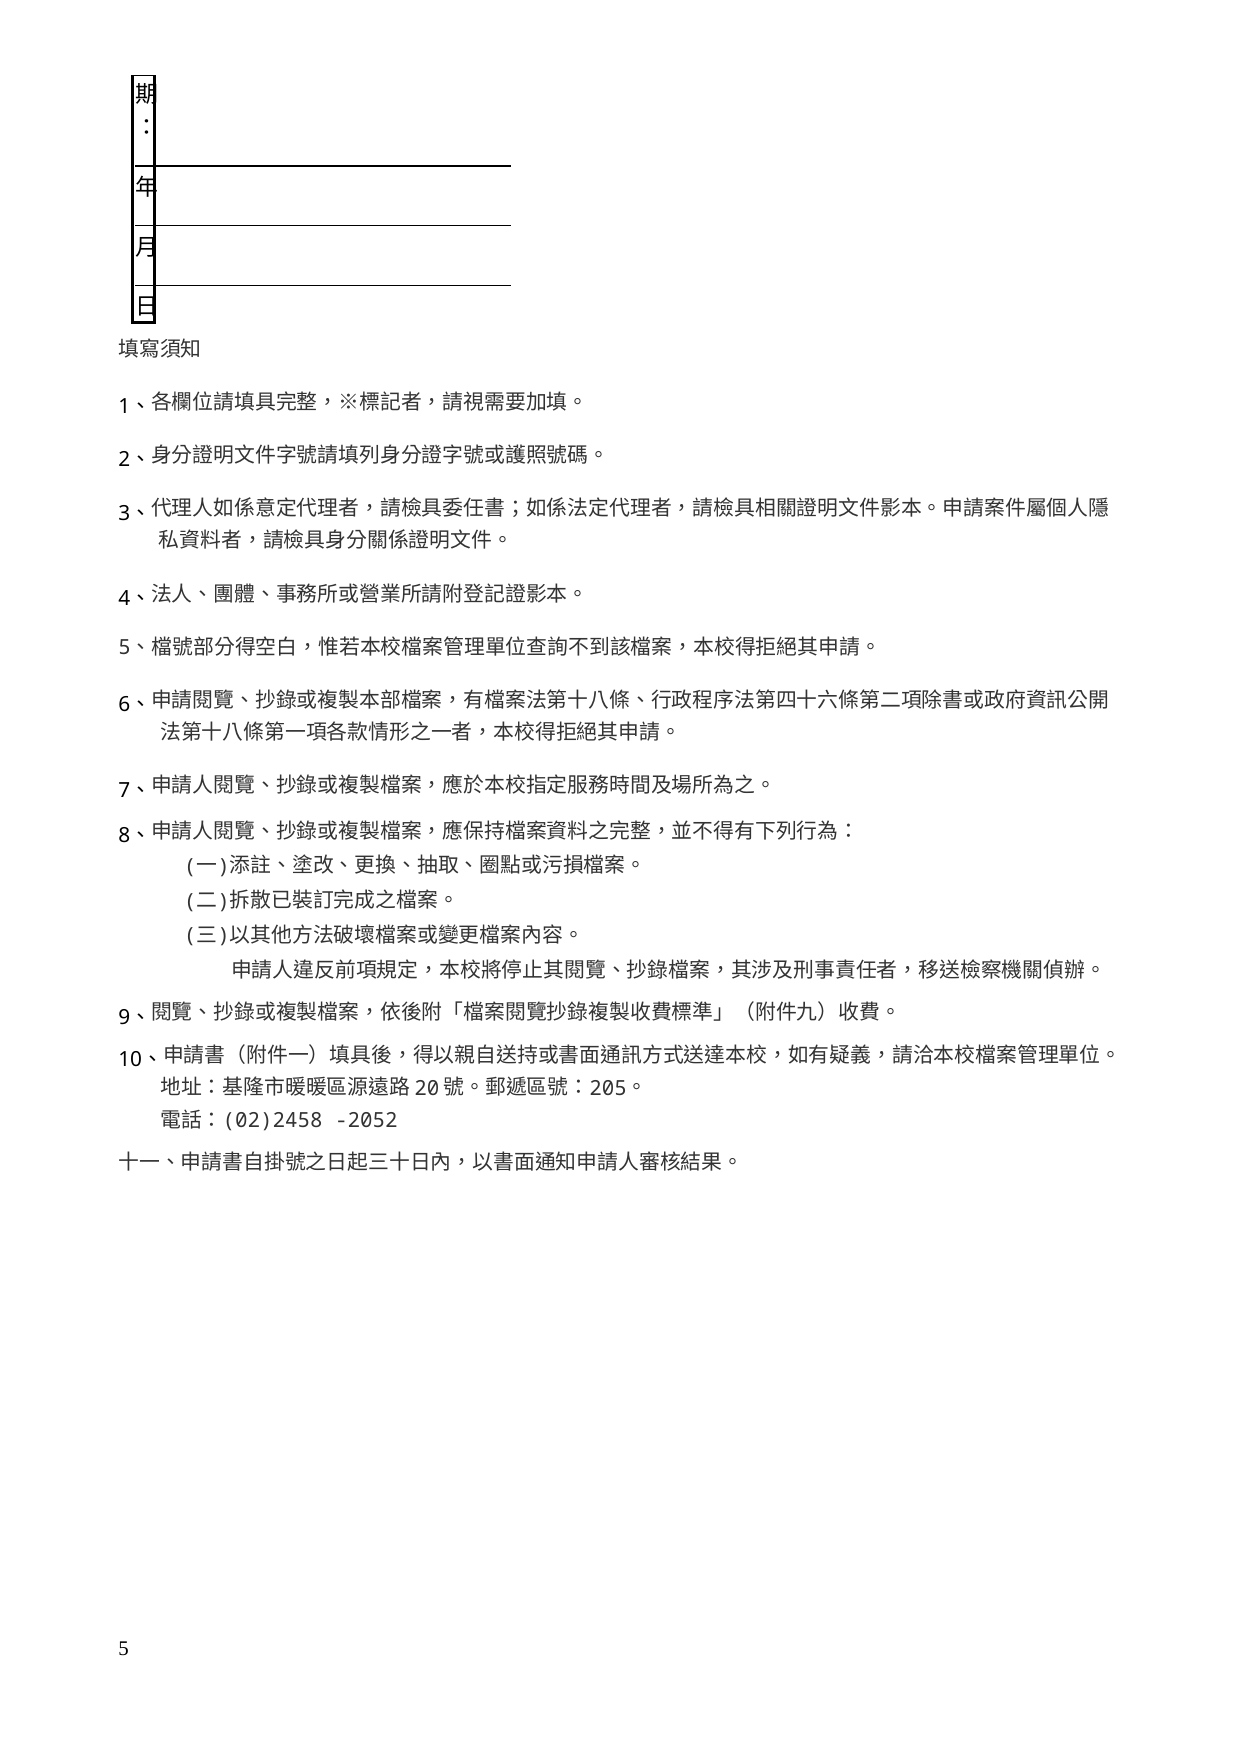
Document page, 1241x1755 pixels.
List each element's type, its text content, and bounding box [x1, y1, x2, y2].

list 申請人閱覽、抄錄或複製檔案，應於本校指定服務時間及場所為之。 [118, 771, 1122, 803]
list 身分證明文件字號請填列身分證字號或護照號碼。 [118, 441, 1122, 473]
text 填寫須知 [118, 335, 1122, 367]
text 電話：(02)2458 -2052 [118, 1106, 1122, 1138]
text 十一、申請書自掛號之日起三十日內，以書面通知申請人審核結果。 [118, 1148, 1122, 1181]
text (二)拆散已裝訂完成之檔案。 [184, 883, 1122, 918]
list 檔號部分得空白，惟若本校檔案管理單位查詢不到該檔案，本校得拒絕其申請。 [118, 633, 1122, 665]
list 申請人閱覽、抄錄或複製檔案，應保持檔案資料之完整，並不得有下列行為： [118, 814, 1122, 849]
table_cell 此致 國立基隆高級中學 ※ 申請人簽章： ※申請日期： 年 月 日 [134, 76, 153, 321]
list 閱覽、抄錄或複製檔案，依後附「檔案閱覽抄錄複製收費標準」（附件九）收費。 [118, 998, 1122, 1031]
text (三)以其他方法破壞檔案或變更檔案內容。 [184, 918, 1122, 953]
text 申請人違反前項規定，本校將停止其閱覽、抄錄檔案，其涉及刑事責任者，移送檢察機關偵辦。 [160, 953, 1122, 988]
list 法人、團體、事務所或營業所請附登記證影本。 [118, 579, 1122, 612]
text (一)添註、塗改、更換、抽取、圈點或污損檔案。 [184, 849, 1122, 883]
list 代理人如係意定代理者，請檢具委任書；如係法定代理者，請檢具相關證明文件影本。申請案件屬個人隱私資料者，請檢具身分關係證明文件。 [118, 494, 1122, 559]
list 申請書（附件一）填具後，得以親自送持或書面通訊方式送達本校，如有疑義，請洽本校檔案管理單位。 [118, 1041, 1122, 1073]
text 地址：基隆市暖暖區源遠路20號。郵遞區號：205。 [118, 1073, 1122, 1106]
list 各欄位請填具完整，※標記者，請視需要加填。 [118, 388, 1122, 420]
list 申請閱覽、抄錄或複製本部檔案，有檔案法第十八條、行政程序法第四十六條第二項除書或政府資訊公開法第十八條第一項各款情形之一者，本校得拒絕其申請。 [118, 686, 1122, 750]
